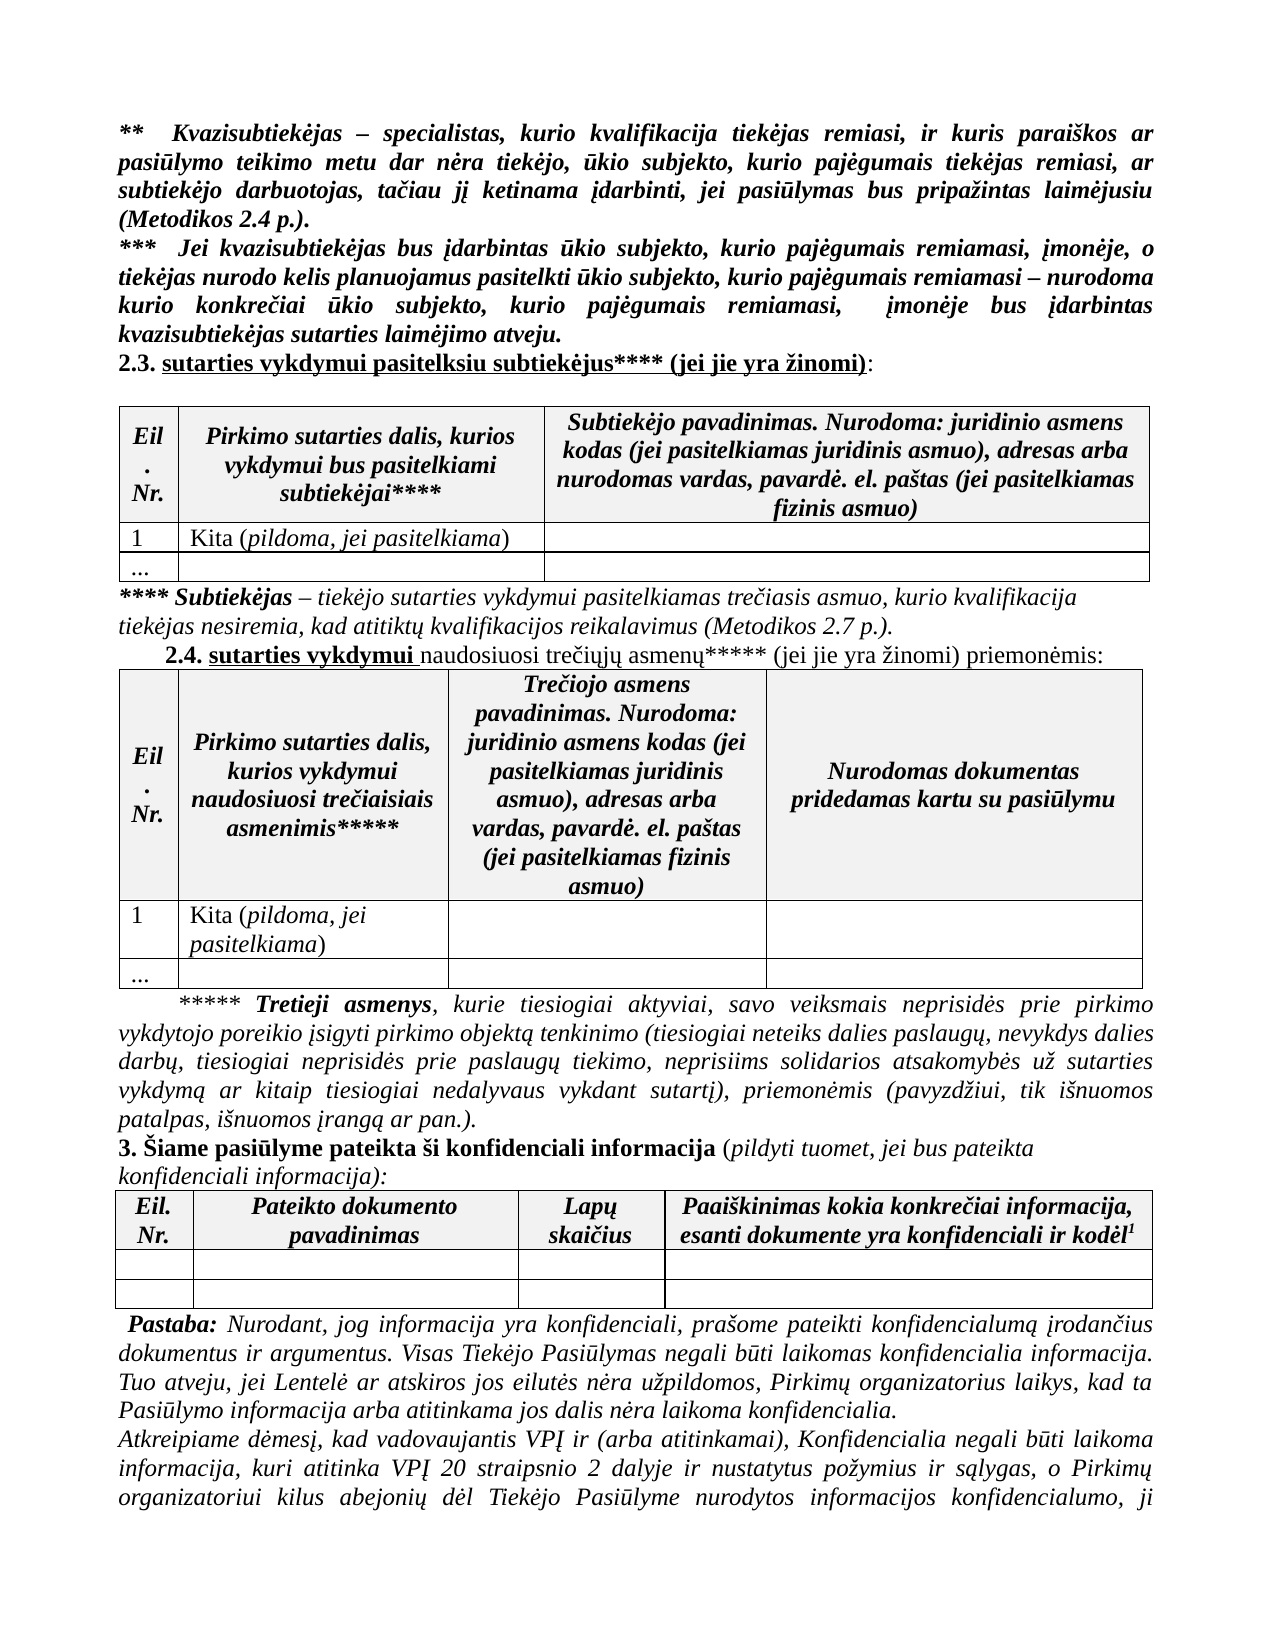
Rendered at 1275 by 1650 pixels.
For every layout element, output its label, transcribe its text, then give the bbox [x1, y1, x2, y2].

table_cell Kita (pildoma, jei pasitelkiama) [179, 901, 448, 958]
table_cell [666, 1280, 1152, 1308]
table_cell [116, 1280, 193, 1308]
table_cell ... [120, 959, 178, 988]
table_header Nurodomas dokumentas pridedamas kartu su pasiūlymu [767, 670, 1142, 899]
table_cell [545, 523, 1149, 551]
text 2.3. sutarties vykdymui pasitelksiu subtiekėjus**** (jei jie yra žinomi): [118, 348, 1157, 377]
text Atkreipiame dėmesį, kad vadovaujantis VPĮ ir (arba atitinkamai), Konfidencialia negali būti laikoma informacija, kuri atitinka VPĮ 20 straipsnio 2 dalyje ir nustatytus požymius ir sąlygas, o Pirkimų organizatoriui kilus abejonių dėl Tiekėjo Pasiūlyme nurodytos informacijos konfidencialumo, ji [118, 1424, 1157, 1511]
text **** Subtiekėjas – tiekėjo sutarties vykdymui pasitelkiamas trečiasis asmuo, kurio kvalifikacija tiekėjas nesiremia, kad atitiktų kvalifikacijos reikalavimus (Metodikos 2.7 p.). [118, 582, 1157, 640]
table_cell [179, 553, 544, 581]
table_header Pirkimo sutarties dalis, kurios vykdymui bus pasitelkiami subtiekėjai**** [179, 407, 544, 522]
table_cell Kita (pildoma, jei pasitelkiama) [179, 523, 544, 551]
table_cell [519, 1250, 664, 1278]
table_header Lapų skaičius [519, 1191, 664, 1249]
table_cell 1 [120, 901, 178, 958]
table_header Trečiojo asmens pavadinimas. Nurodoma: juridinio asmens kodas (jei pasitelkiamas juridinis asmuo), adresas arba vardas, pavardė. el. paštas (jei pasitelkiamas fizinis asmuo) [449, 670, 766, 899]
table_header Eil. Nr. [120, 670, 178, 899]
table_cell [545, 553, 1149, 581]
table_cell [194, 1280, 518, 1308]
table_header Pirkimo sutarties dalis, kurios vykdymui naudosiuosi trečiaisiais asmenimis***** [179, 670, 448, 899]
table_header Eil. Nr. [116, 1191, 193, 1249]
table_cell ... [120, 553, 178, 581]
table_cell [519, 1280, 664, 1308]
table_header Pateikto dokumento pavadinimas [194, 1191, 518, 1249]
text *** Jei kvazisubtiekėjas bus įdarbintas ūkio subjekto, kurio pajėgumais remiamasi, įmonėje, o tiekėjas nurodo kelis planuojamus pasitelkti ūkio subjekto, kurio pajėgumais remiamasi – nurodoma kurio konkrečiai ūkio subjekto, kurio pajėgumais remiamasi, įmonėje bus įdarbintas kvazisubtiekėjas sutarties laimėjimo atveju. [118, 233, 1157, 348]
table_cell [179, 959, 448, 988]
table_cell [449, 959, 766, 988]
text 2.4. sutarties vykdymui naudosiuosi trečiųjų asmenų***** (jei jie yra žinomi) priemonėmis: [118, 640, 1157, 668]
table_cell [767, 901, 1142, 958]
table_cell 1 [120, 523, 178, 551]
table_cell [449, 901, 766, 958]
text ***** Tretieji asmenys, kurie tiesiogiai aktyviai, savo veiksmais neprisidės prie pirkimo vykdytojo poreikio įsigyti pirkimo objektą tenkinimo (tiesiogiai neteiks dalies paslaugų, nevykdys dalies darbų, tiesiogiai neprisidės prie paslaugų tiekimo, neprisiims solidarios atsakomybės už sutarties vykdymą ar kitaip tiesiogiai nedalyvaus vykdant sutartį), priemonėmis (pavyzdžiui, tik išnuomos patalpas, išnuomos įrangą ar pan.). [118, 989, 1157, 1133]
table_cell [194, 1250, 518, 1278]
text Pastaba: Nurodant, jog informacija yra konfidenciali, prašome pateikti konfidencialumą įrodančius dokumentus ir argumentus. Visas Tiekėjo Pasiūlymas negali būti laikomas konfidencialia informacija. Tuo atveju, jei Lentelė ar atskiros jos eilutės nėra užpildomos, Pirkimų organizatorius laikys, kad ta Pasiūlymo informacija arba atitinkama jos dalis nėra laikoma konfidencialia. [118, 1309, 1157, 1424]
table_header Subtiekėjo pavadinimas. Nurodoma: juridinio asmens kodas (jei pasitelkiamas juridinis asmuo), adresas arba nurodomas vardas, pavardė. el. paštas (jei pasitelkiamas fizinis asmuo) [545, 407, 1149, 522]
table_cell [767, 959, 1142, 988]
table_cell [666, 1250, 1152, 1278]
table_cell [116, 1250, 193, 1278]
text ** Kvazisubtiekėjas – specialistas, kurio kvalifikacija tiekėjas remiasi, ir kuris paraiškos ar pasiūlymo teikimo metu dar nėra tiekėjo, ūkio subjekto, kurio pajėgumais tiekėjas remiasi, ar subtiekėjo darbuotojas, tačiau jį ketinama įdarbinti, jei pasiūlymas bus pripažintas laimėjusiu (Metodikos 2.4 p.). [118, 118, 1157, 233]
text 3. Šiame pasiūlyme pateikta ši konfidenciali informacija (pildyti tuomet, jei bus pateikta konfidenciali informacija): [118, 1133, 1157, 1190]
table_header Eil. Nr. [120, 407, 178, 522]
table_header Paaiškinimas kokia konkrečiai informacija, esanti dokumente yra konfidenciali ir kodėl1 [666, 1191, 1152, 1249]
